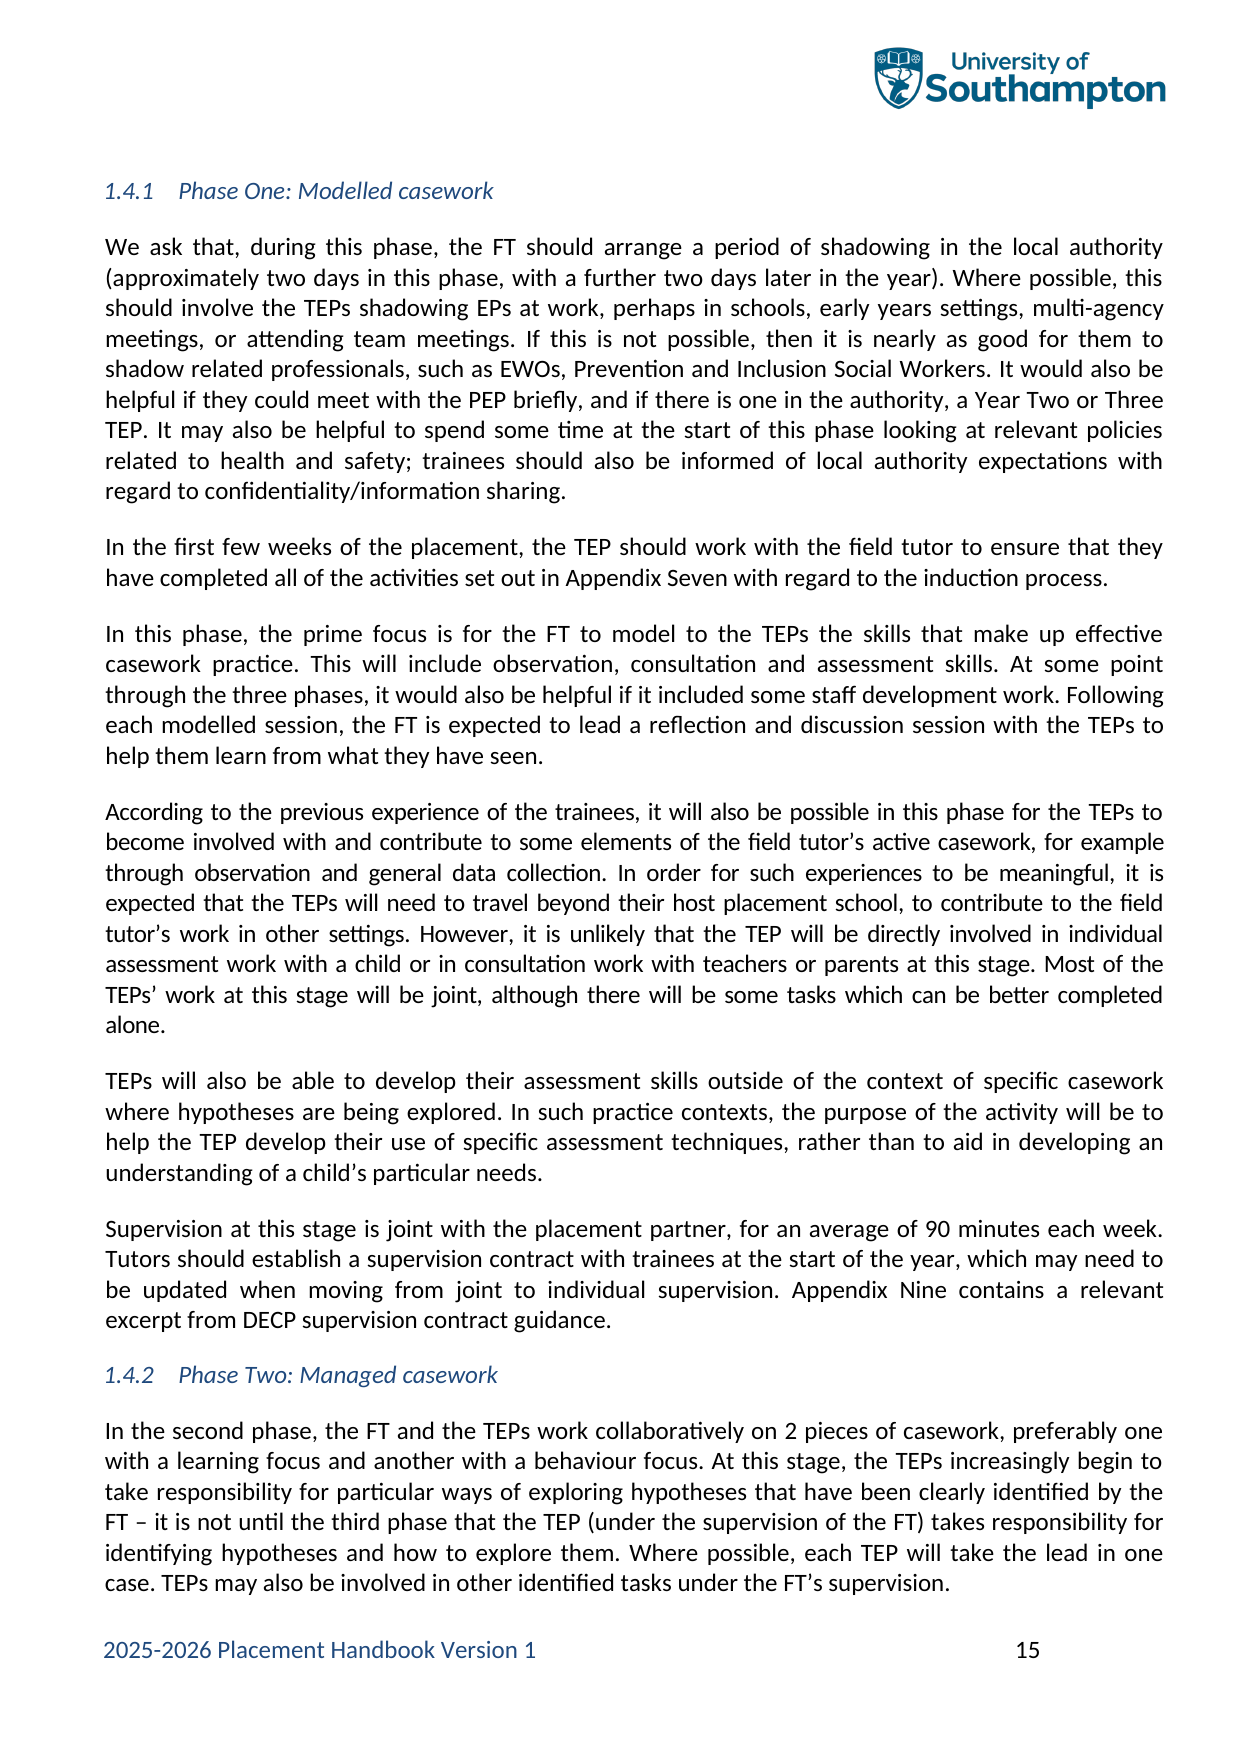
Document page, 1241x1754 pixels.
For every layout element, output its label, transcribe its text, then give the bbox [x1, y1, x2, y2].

text 1.4.1 Phase One: Modelled casework [103, 175, 1165, 206]
text According to the previous experience of the trainees, it will also be possible in this phase for the TEPs to become involved with and contribute to some elements of the field tutor’s active casework, for example through observation and general data collection. In order for such experiences to be meaningful, it is expected that the TEPs will need to travel beyond their host placement school, to contribute to the field tutor’s work in other settings. However, it is unlikely that the TEP will be directly involved in individual assessment work with a child or in consultation work with teachers or parents at this stage. Most of the TEPs’ work at this stage will be joint, although there will be some tasks which can be better completed alone. [105, 796, 1165, 1040]
text 1.4.2 Phase Two: Managed casework [103, 1359, 1165, 1389]
text We ask that, during this phase, the FT should arrange a period of shadowing in the local authority (approximately two days in this phase, with a further two days later in the year). Where possible, this should involve the TEPs shadowing EPs at work, perhaps in schools, early years settings, multi-agency meetings, or attending team meetings. If this is not possible, then it is nearly as good for them to shadow related professionals, such as EWOs, Prevention and Inclusion Social Workers. It would also be helpful if they could meet with the PEP briefly, and if there is one in the authority, a Year Two or Three TEP. It may also be helpful to spend some time at the start of this phase looking at relevant policies related to health and safety; trainees should also be informed of local authority expectations with regard to confidentiality/information sharing. [105, 231, 1165, 506]
text In the second phase, the FT and the TEPs work collaboratively on 2 pieces of casework, preferably one with a learning focus and another with a behaviour focus. At this stage, the TEPs increasingly begin to take responsibility for particular ways of exploring hypotheses that have been clearly identified by the FT – it is not until the third phase that the TEP (under the supervision of the FT) takes responsibility for identifying hypotheses and how to explore them. Where possible, each TEP will take the lead in one case. TEPs may also be involved in other identified tasks under the FT’s supervision. [104, 1415, 1165, 1598]
text In this phase, the prime focus is for the FT to model to the TEPs the skills that make up effective casework practice. This will include observation, consultation and assessment skills. At some point through the three phases, it would also be helpful if it included some staff development work. Following each modelled session, the FT is expected to lead a reflection and discussion session with the TEPs to help them learn from what they have seen. [105, 618, 1165, 771]
text In the first few weeks of the placement, the TEP should work with the field tutor to ensure that they have completed all of the activities set out in Appendix Seven with regard to the induction process. [105, 531, 1165, 592]
text Supervision at this stage is joint with the placement partner, for an average of 90 minutes each week. Tutors should establish a supervision contract with trainees at the start of the year, which may need to be updated when moving from joint to individual supervision. Appendix Nine contains a relevant excerpt from DECP supervision contract guidance. [105, 1213, 1165, 1335]
text TEPs will also be able to develop their assessment skills outside of the context of specific casework where hypotheses are being explored. In such practice contexts, the purpose of the activity will be to help the TEP develop their use of specific assessment techniques, rather than to aid in developing an understanding of a child’s particular needs. [105, 1066, 1165, 1188]
